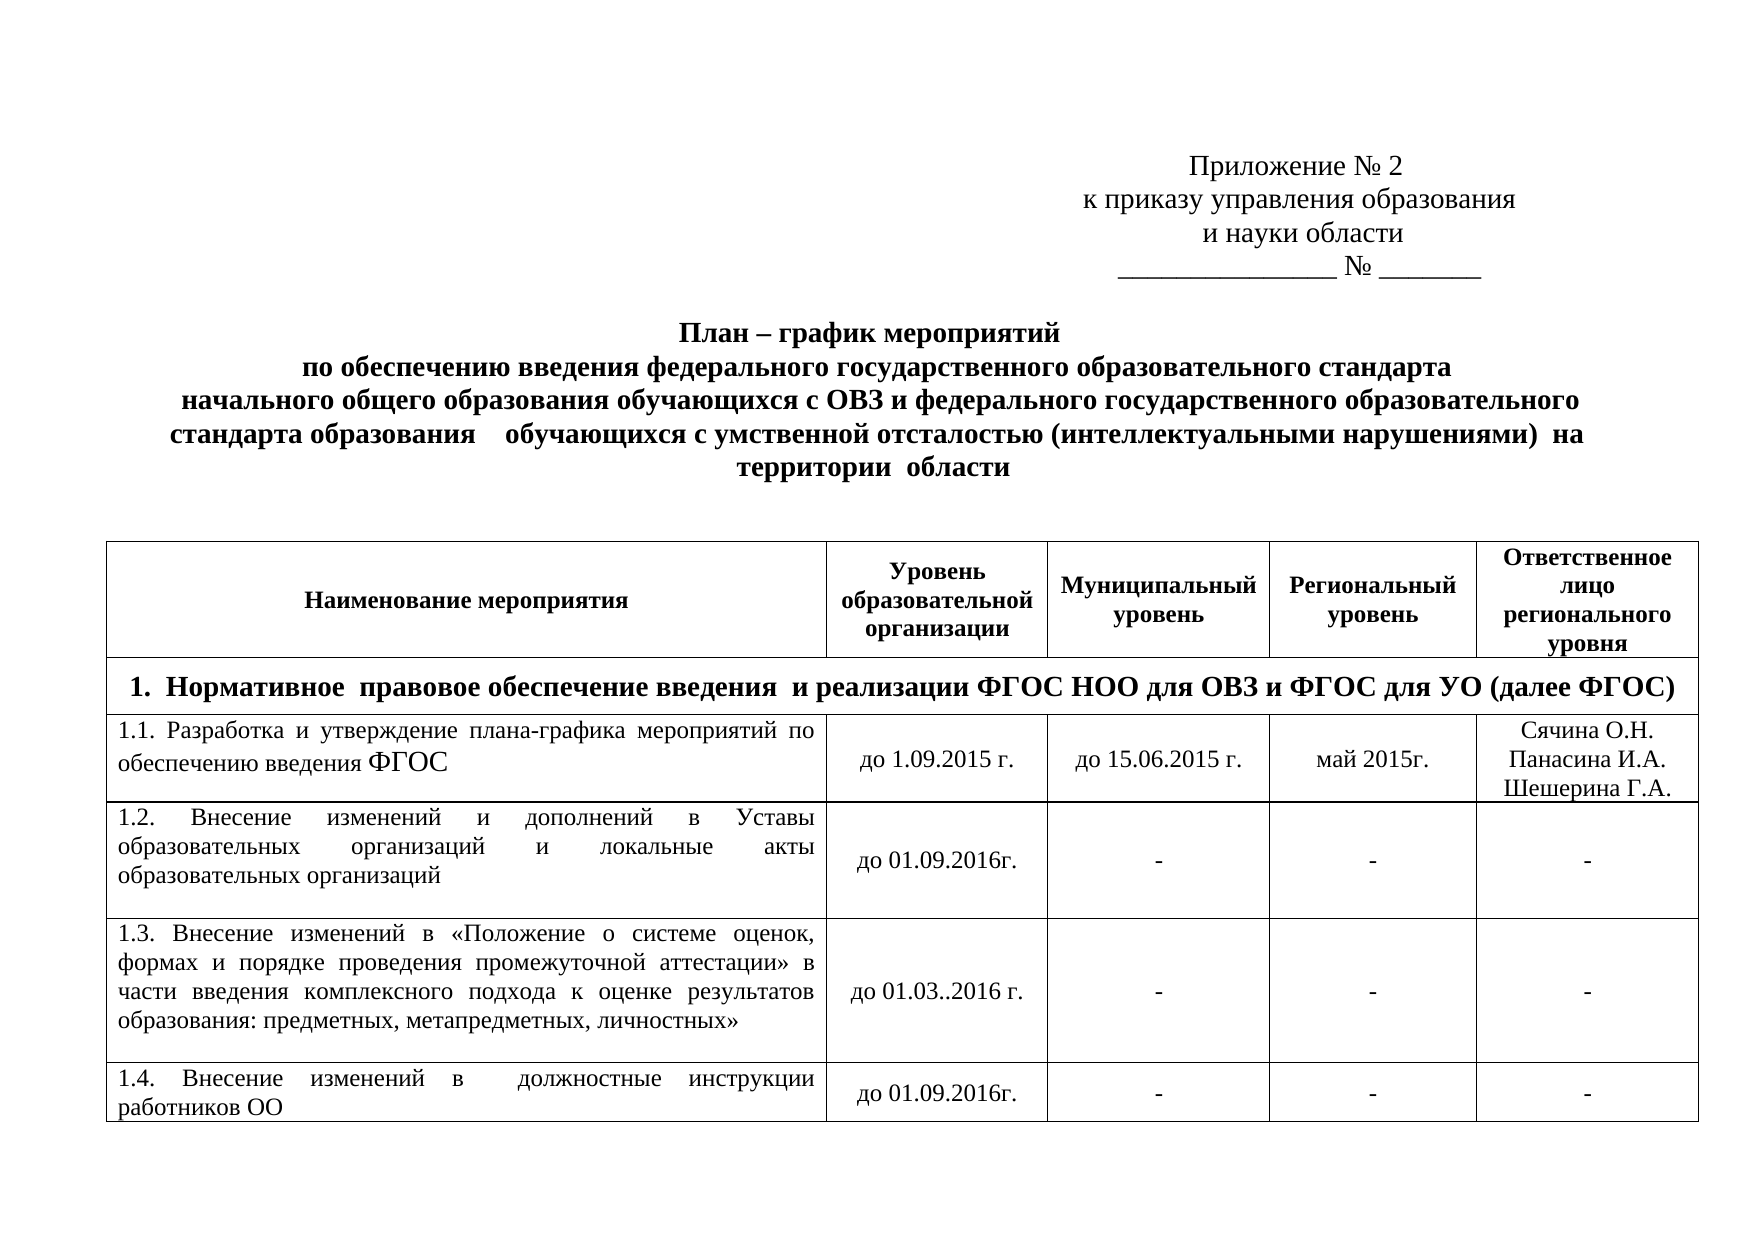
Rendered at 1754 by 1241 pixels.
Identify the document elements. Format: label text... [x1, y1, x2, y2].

table_cell - [1477, 919, 1698, 1062]
table_cell май 2015г. [1270, 715, 1476, 801]
table_cell до 1.09.2015 г. [827, 715, 1047, 801]
table_cell - [1048, 803, 1269, 917]
table_cell до 01.09.2016г. [827, 1063, 1047, 1121]
table_cell Сячина О.Н. Панасина И.А. Шешерина Г.А. [1477, 715, 1698, 801]
table_cell - [1270, 803, 1476, 917]
table_header Приложение № 2 к приказу управления образования и науки области _______________ № _______ [962, 148, 1637, 282]
text по обеспечению введения федерального государственного образовательного стандарта [118, 349, 1636, 382]
table_header Муниципальный уровень [1048, 542, 1269, 657]
table_cell - [1477, 1063, 1698, 1121]
table_cell до 01.03..2016 г. [827, 919, 1047, 1062]
table_cell 1.1. Разработка и утверждение плана-графика мероприятий по обеспечению введения ФГОС [107, 715, 826, 801]
table_cell 1.3. Внесение изменений в «Положение о системе оценок, формах и порядке проведения промежуточной аттестации» в части введения комплексного подхода к оценке результатов образования: предметных, метапредметных, личностных» [107, 919, 826, 1062]
table_header [107, 148, 962, 282]
table_header Региональный уровень [1270, 542, 1476, 657]
table_header Ответственное лицо регионального уровня [1477, 542, 1698, 657]
table_cell - [1048, 1063, 1269, 1121]
table_cell - [1048, 919, 1269, 1062]
text начального общего образования обучающихся с ОВЗ и федерального государственного образовательного стандарта образования обучающихся с умственной отсталостью (интеллектуальными нарушениями) на территории области [118, 382, 1636, 483]
table_cell 1.2. Внесение изменений и дополнений в Уставы образовательных организаций и локальные акты образовательных организаций [107, 803, 826, 917]
table_header Наименование мероприятия [107, 542, 826, 657]
table_cell 1.4. Внесение изменений в должностные инструкции работников ОО [107, 1063, 826, 1121]
table_cell до 01.09.2016г. [827, 803, 1047, 917]
table_cell 1. Нормативное правовое обеспечение введения и реализации ФГОС НОО для ОВЗ и ФГОС для УО (далее ФГОС) [107, 658, 1698, 714]
table_header Уровень образовательной организации [827, 542, 1047, 657]
table_cell - [1270, 1063, 1476, 1121]
text План – график мероприятий [118, 315, 1636, 349]
table_cell - [1477, 803, 1698, 917]
table_cell - [1270, 919, 1476, 1062]
table_cell до 15.06.2015 г. [1048, 715, 1269, 801]
